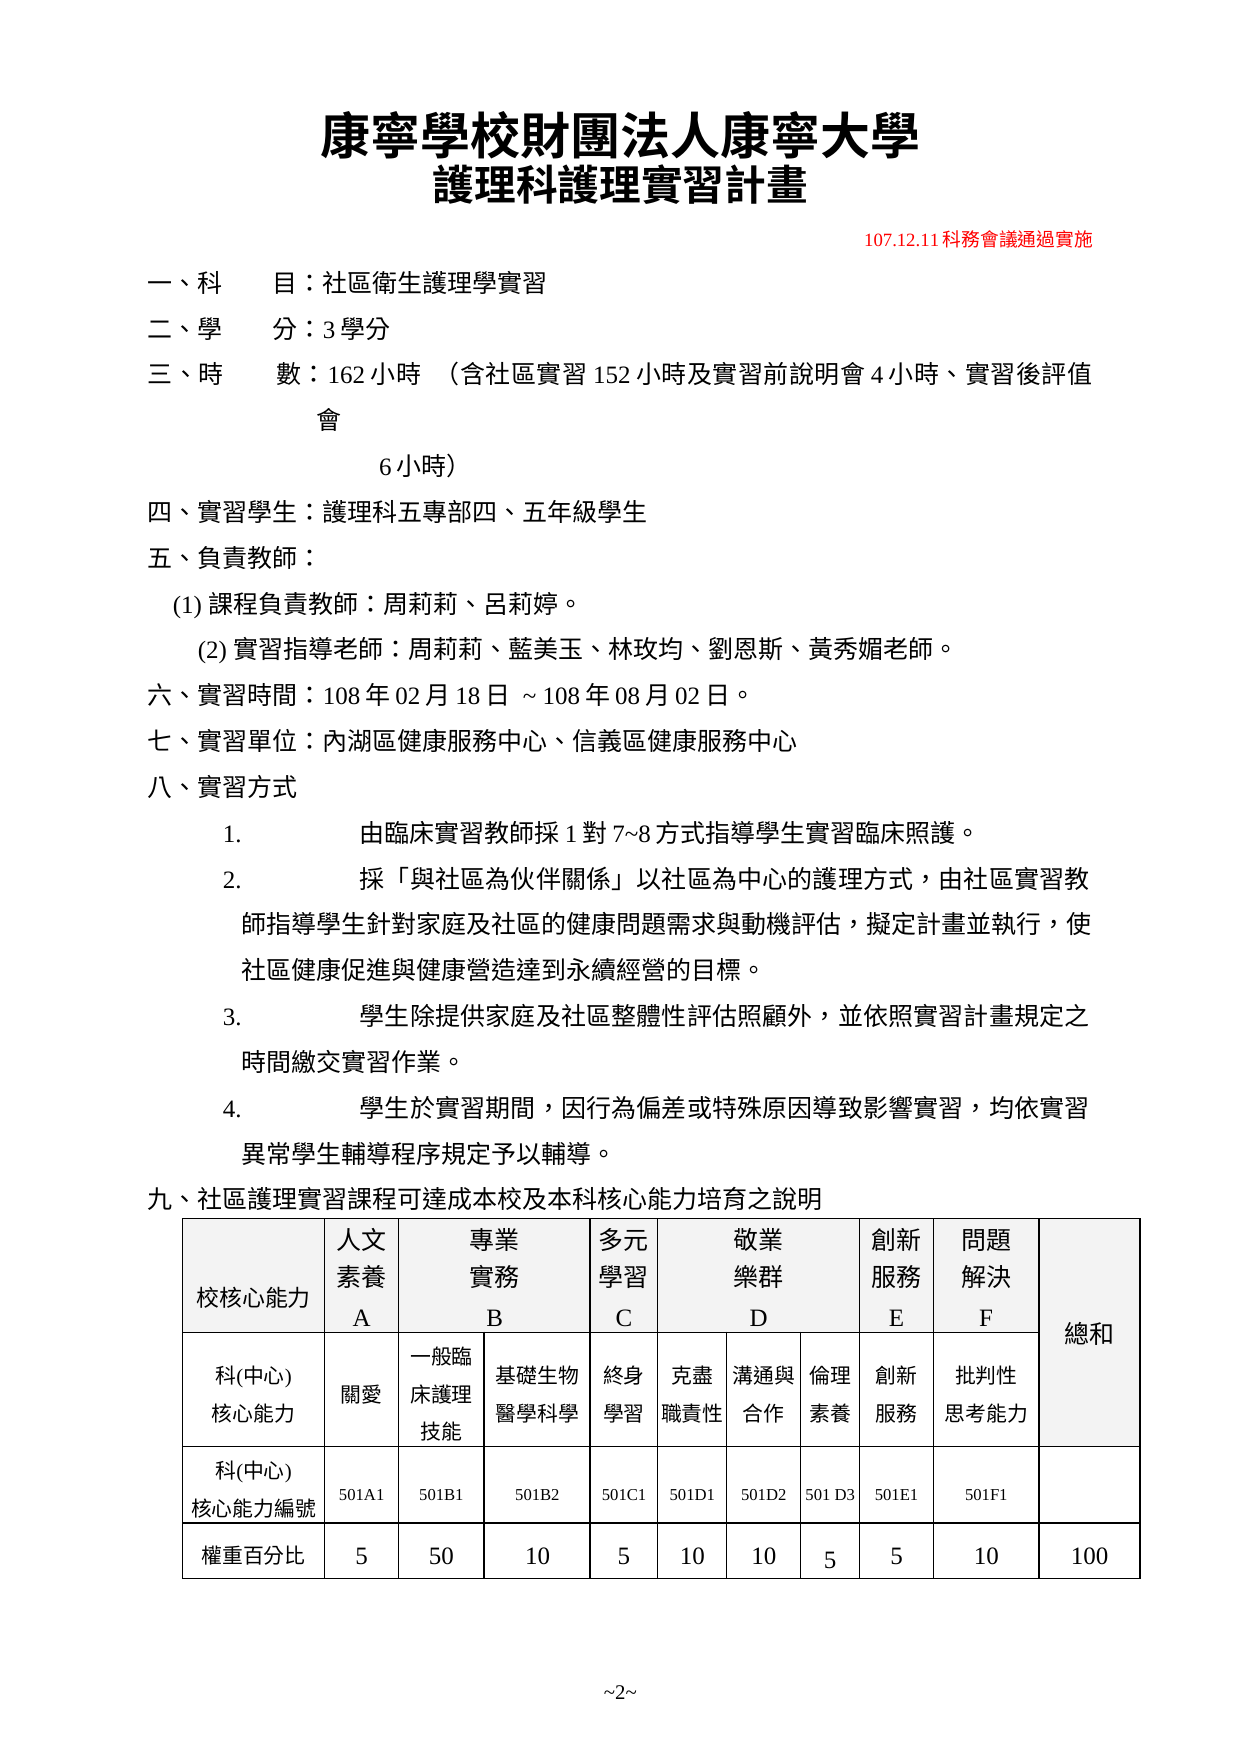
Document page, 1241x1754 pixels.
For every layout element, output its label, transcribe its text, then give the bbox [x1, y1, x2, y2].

table_cell 權重百分比 [183, 1524, 324, 1578]
table_cell 501E1 [860, 1447, 933, 1522]
table_cell 溝通與合作 [727, 1333, 800, 1446]
list 學生於實習期間，因行為偏差或特殊原因導致影響實習，均依實習異常學生輔導程序規定予以輔導。 [223, 1081, 1092, 1172]
table_header 創新 服務 E [860, 1219, 933, 1332]
table_header 問題 解決 F [934, 1219, 1038, 1332]
text 七、實習單位：內湖區健康服務中心、信義區健康服務中心 [148, 714, 1092, 760]
text 九、社區護理實習課程可達成本校及本科核心能力培育之說明 [148, 1172, 1092, 1218]
text 五、負責教師： [148, 531, 1092, 576]
table_cell 501 D3 [801, 1447, 859, 1522]
table_header 敬業 樂群 D [658, 1219, 859, 1332]
table_cell 501D2 [727, 1447, 800, 1522]
table_cell 10 [934, 1524, 1038, 1578]
table_cell 關愛 [325, 1333, 398, 1446]
table_cell 5 [591, 1524, 657, 1578]
text 四、實習學生：護理科五專部四、五年級學生 [148, 485, 1092, 531]
table_cell 501C1 [591, 1447, 657, 1522]
text 康寧學校財團法人康寧大學 [148, 118, 1092, 164]
text 一、科 目：社區衛生護理學實習 [148, 256, 1092, 301]
text 三、時 數：162小時 （含社區實習152小時及實習前說明會4小時、實習後評值會 6小時） [148, 347, 1092, 485]
table_header 人文 素養 A [325, 1219, 398, 1332]
table_cell 倫理 素養 [801, 1333, 859, 1446]
text 護理科護理實習計畫 [148, 164, 1092, 210]
table_cell 501D1 [658, 1447, 726, 1522]
table_cell 科(中心) 核心能力 [183, 1333, 324, 1446]
table_cell 10 [727, 1524, 800, 1578]
table_cell 501B1 [399, 1447, 483, 1522]
table_cell 科(中心) 核心能力編號 [183, 1447, 324, 1522]
table_cell 5 [860, 1524, 933, 1578]
list 由臨床實習教師採1對7~8方式指導學生實習臨床照護。 [223, 806, 1092, 851]
list 學生除提供家庭及社區整體性評估照顧外，並依照實習計畫規定之時間繳交實習作業。 [223, 989, 1092, 1081]
text 107.12.11科務會議通過實施 [148, 210, 1092, 256]
table_header 專業 實務 B [399, 1219, 589, 1332]
table_cell 一般臨床護理技能 [399, 1333, 483, 1446]
table_header 多元 學習 C [591, 1219, 657, 1332]
table_cell 10 [658, 1524, 726, 1578]
table_cell 10 [485, 1524, 589, 1578]
text 二、學 分：3學分 [148, 301, 1092, 347]
list 採「與社區為伙伴關係」以社區為中心的護理方式，由社區實習教師指導學生針對家庭及社區的健康問題需求與動機評估，擬定計畫並執行，使社區健康促進與健康營造達到永續經營的目標。 [223, 851, 1092, 989]
table_cell 終身學習 [591, 1333, 657, 1446]
table_cell [1040, 1447, 1139, 1522]
text 六、實習時間：108年02月18日 ~ 108年08月02日。 [148, 668, 1092, 714]
table_cell 創新 服務 [860, 1333, 933, 1446]
text 八、實習方式 [148, 760, 1092, 806]
table_cell 克盡 職責性 [658, 1333, 726, 1446]
table_cell 5 [325, 1524, 398, 1578]
table_cell 100 [1040, 1524, 1139, 1578]
text (2) 實習指導老師：周莉莉、藍美玉、林玫均、劉恩斯、黃秀媚老師。 [198, 622, 1063, 668]
table_cell 501A1 [325, 1447, 398, 1522]
table_cell 50 [399, 1524, 483, 1578]
table_cell 501B2 [485, 1447, 589, 1522]
table_cell 基礎生物醫學科學 [485, 1333, 589, 1446]
table_header 校核心能力 [183, 1219, 324, 1332]
table_header 總和 [1040, 1219, 1139, 1446]
table_cell 批判性 思考能力 [934, 1333, 1038, 1446]
table_cell 5 [801, 1524, 859, 1578]
text (1) 課程負責教師：周莉莉、呂莉婷。 [148, 576, 1092, 622]
table_cell 501F1 [934, 1447, 1038, 1522]
